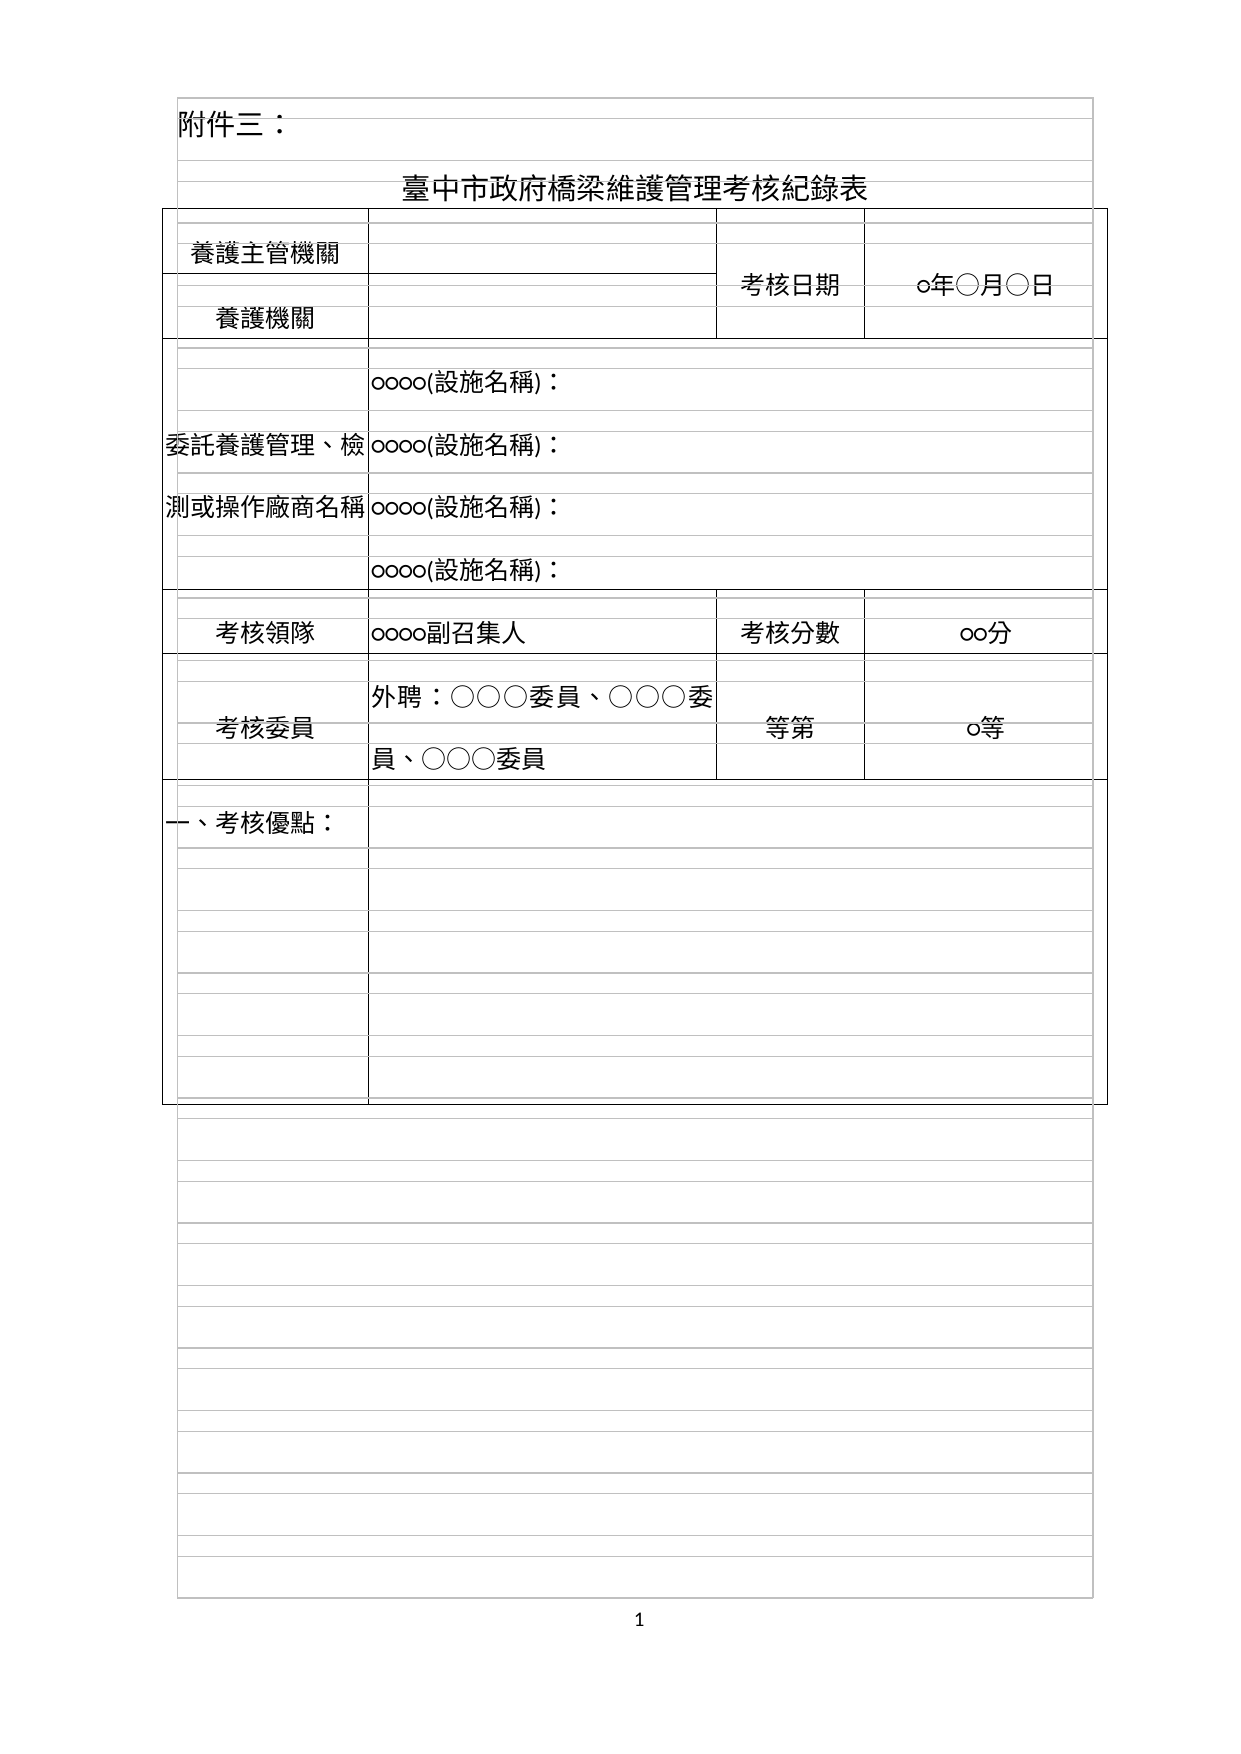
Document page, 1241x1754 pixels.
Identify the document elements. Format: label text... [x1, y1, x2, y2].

table_cell 一、考核優點： [178, 974, 368, 993]
table_cell [369, 724, 716, 743]
table_cell [1094, 654, 1107, 779]
table_header 考核日期 [717, 209, 864, 222]
table_cell 一、考核優點： [178, 780, 368, 785]
table_cell [369, 590, 716, 597]
table_cell [369, 974, 1092, 993]
table_cell 員、○○○委員 [369, 744, 716, 779]
table_cell 委託養護管理、檢測或操作廠商名稱 [178, 474, 368, 493]
table_cell 一、考核優點： [178, 807, 368, 847]
table_cell [369, 339, 1092, 347]
table_cell [865, 744, 1092, 779]
table_cell [369, 307, 716, 338]
table_cell [369, 807, 1092, 847]
table_cell [163, 654, 177, 779]
table_cell 委託養護管理、檢測或操作廠商名稱 [178, 494, 368, 535]
table_cell [369, 869, 1092, 910]
table_cell 委託養護管理、檢測或操作廠商名稱 [178, 369, 368, 410]
table_cell ○○○○(設施名稱)： [369, 494, 1092, 535]
table_cell 外聘：○○○委員、○○○委 [369, 682, 716, 722]
table_header [369, 209, 716, 222]
table_header 考核日期 [717, 286, 864, 306]
table_header [369, 244, 716, 273]
table_cell [1094, 339, 1107, 589]
table_cell [178, 590, 368, 597]
table_cell [717, 744, 864, 779]
table_cell [178, 286, 368, 306]
table_cell 委託養護管理、檢測或操作廠商名稱 [178, 536, 368, 556]
table_header ○年○月○日 [865, 307, 1092, 338]
table_header ○年○月○日 [865, 224, 1092, 243]
table_cell [865, 682, 1092, 722]
table_cell [369, 274, 716, 285]
table_cell [1094, 590, 1107, 653]
table_cell [369, 786, 1092, 806]
table_cell [369, 411, 1092, 431]
table_cell [178, 599, 368, 618]
table_cell [865, 661, 1092, 681]
table_cell ○○○○(設施名稱)： [369, 432, 1092, 472]
table_cell [163, 274, 177, 338]
table_cell 委託養護管理、檢測或操作廠商名稱 [163, 339, 177, 589]
text 臺中市政府橋梁維護管理考核紀錄表 [178, 182, 1092, 208]
table_cell 考核委員 [178, 724, 368, 743]
table_cell ○○○○副召集人 [369, 619, 716, 653]
table_cell [369, 536, 1092, 556]
table_cell 考核領隊 [178, 619, 368, 653]
table_header ○年○月○日 [865, 244, 1092, 285]
table_header 考核日期 [717, 224, 864, 243]
table_header 考核日期 [717, 244, 864, 285]
text 附件三： [178, 99, 1092, 118]
table_header [163, 209, 177, 273]
table_cell 一、考核優點： [178, 911, 368, 931]
table_cell [178, 744, 368, 779]
table_header [178, 209, 368, 222]
table_cell [717, 661, 864, 681]
table_cell [717, 654, 864, 660]
table_cell [865, 654, 1092, 660]
table_header ○年○月○日 [865, 209, 1092, 222]
table_cell [178, 682, 368, 722]
table_cell [178, 661, 368, 681]
table_cell [717, 682, 864, 722]
table_cell [369, 599, 716, 618]
table_cell 委託養護管理、檢測或操作廠商名稱 [178, 411, 368, 431]
text 附件三： [178, 119, 1092, 145]
table_cell [369, 780, 1092, 785]
table_cell [369, 654, 716, 660]
table_header [369, 224, 716, 243]
text [178, 161, 1092, 181]
table_header ○年○月○日 [1094, 209, 1107, 338]
table_cell ○○○○(設施名稱)： [369, 369, 1092, 410]
table_cell [369, 349, 1092, 368]
table_cell [369, 994, 1092, 1035]
table_cell ○等 [865, 724, 1092, 743]
table_header [178, 224, 368, 243]
table_cell [717, 599, 864, 618]
table_cell [369, 849, 1092, 868]
table_cell 委託養護管理、檢測或操作廠商名稱 [178, 432, 368, 472]
table_cell ○○○○(設施名稱)： [369, 557, 1092, 589]
table_cell [369, 1036, 1092, 1056]
table_header ○年○月○日 [865, 286, 1092, 306]
table_cell [1094, 780, 1107, 1104]
table_cell [369, 286, 716, 306]
table_cell [369, 1099, 1092, 1104]
text [178, 145, 1092, 160]
table_cell 委託養護管理、檢測或操作廠商名稱 [178, 557, 368, 589]
table_cell [717, 590, 864, 597]
table_cell [865, 590, 1092, 597]
table_cell 一、考核優點： [178, 786, 368, 806]
table_cell ○○分 [865, 619, 1092, 653]
table_cell 一、考核優點： [178, 1036, 368, 1056]
table_cell [163, 590, 177, 653]
table_cell 一、考核優點： [178, 994, 368, 1035]
table_cell 一、考核優點： [178, 1057, 368, 1097]
table_cell [369, 911, 1092, 931]
table_cell 等第 [717, 724, 864, 743]
table_cell 一、考核優點： [178, 869, 368, 910]
table_cell [369, 932, 1092, 972]
table_header 養護主管機關 [178, 244, 368, 273]
table_cell [178, 654, 368, 660]
table_cell [369, 474, 1092, 493]
table_cell [178, 274, 368, 285]
table_cell 委託養護管理、檢測或操作廠商名稱 [178, 349, 368, 368]
table_cell 考核分數 [717, 619, 864, 653]
table_cell 委託養護管理、檢測或操作廠商名稱 [178, 339, 368, 347]
table_cell [369, 1057, 1092, 1097]
table_cell 養護機關 [178, 307, 368, 338]
table_cell [369, 661, 716, 681]
table_cell 一、考核優點： [178, 932, 368, 972]
table_cell 一、考核優點： [178, 1099, 368, 1104]
table_header 考核日期 [717, 307, 864, 338]
table_cell 一、考核優點： [178, 849, 368, 868]
table_cell [865, 599, 1092, 618]
table_cell 一、考核優點： [163, 780, 177, 1104]
